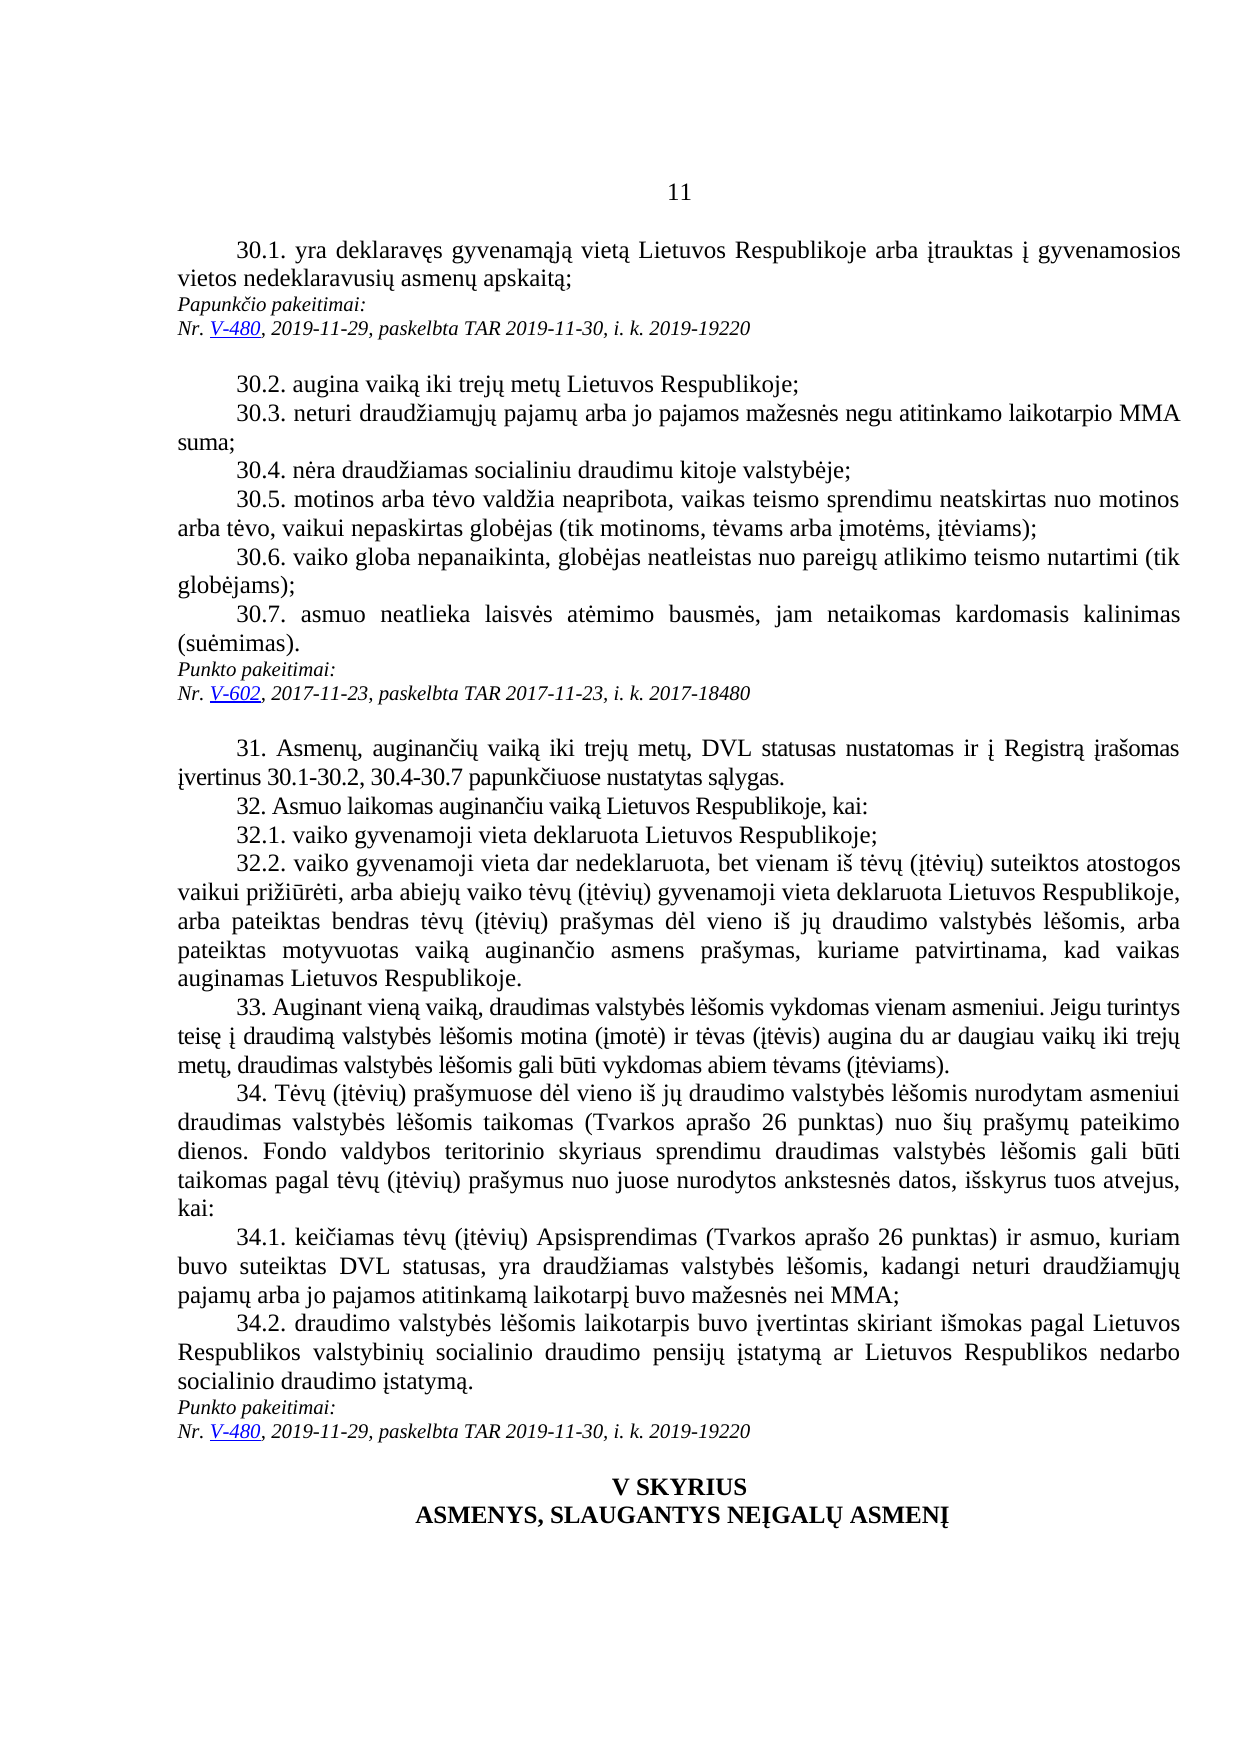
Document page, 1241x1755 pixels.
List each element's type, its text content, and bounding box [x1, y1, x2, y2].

text 32. Asmuo laikomas auginančiu vaiką Lietuvos Respublikoje, kai: [177, 791, 1181, 820]
text ASMENYS, SLAUGANTYS NEĮGALŲ ASMENĮ [177, 1500, 1181, 1529]
text V SKYRIUS [177, 1472, 1181, 1500]
text Nr. V-480, 2019-11-29, paskelbta TAR 2019-11-30, i. k. 2019-19220 [177, 316, 1181, 340]
text 30.6. vaiko globa nepanaikinta, globėjas neatleistas nuo pareigų atlikimo teismo nutartimi (tik globėjams); [177, 542, 1181, 599]
text 34. Tėvų (įtėvių) prašymuose dėl vieno iš jų draudimo valstybės lėšomis nurodytam asmeniui draudimas valstybės lėšomis taikomas (Tvarkos aprašo 26 punktas) nuo šių prašymų pateikimo dienos. Fondo valdybos teritorinio skyriaus sprendimu draudimas valstybės lėšomis gali būti taikomas pagal tėvų (įtėvių) prašymus nuo juose nurodytos ankstesnės datos, išskyrus tuos atvejus, kai: [177, 1078, 1181, 1222]
text Papunkčio pakeitimai: [177, 292, 1181, 316]
text 30.2. augina vaiką iki trejų metų Lietuvos Respublikoje; [177, 369, 1181, 398]
text 32.1. vaiko gyvenamoji vieta deklaruota Lietuvos Respublikoje; [177, 820, 1181, 848]
text 30.4. nėra draudžiamas socialiniu draudimu kitoje valstybėje; [177, 455, 1181, 484]
text Punkto pakeitimai: [177, 1395, 1181, 1419]
text Punkto pakeitimai: [177, 657, 1181, 681]
text 32.2. vaiko gyvenamoji vieta dar nedeklaruota, bet vienam iš tėvų (įtėvių) suteiktos atostogos vaikui prižiūrėti, arba abiejų vaiko tėvų (įtėvių) gyvenamoji vieta deklaruota Lietuvos Respublikoje, arba pateiktas bendras tėvų (įtėvių) prašymas dėl vieno iš jų draudimo valstybės lėšomis, arba pateiktas motyvuotas vaiką auginančio asmens prašymas, kuriame patvirtinama, kad vaikas auginamas Lietuvos Respublikoje. [177, 848, 1181, 992]
text 30.3. neturi draudžiamųjų pajamų arba jo pajamos mažesnės negu atitinkamo laikotarpio MMA suma; [177, 398, 1181, 455]
text 34.2. draudimo valstybės lėšomis laikotarpis buvo įvertintas skiriant išmokas pagal Lietuvos Respublikos valstybinių socialinio draudimo pensijų įstatymą ar Lietuvos Respublikos nedarbo socialinio draudimo įstatymą. [177, 1308, 1181, 1395]
text 33. Auginant vieną vaiką, draudimas valstybės lėšomis vykdomas vienam asmeniui. Jeigu turintys teisę į draudimą valstybės lėšomis motina (įmotė) ir tėvas (įtėvis) augina du ar daugiau vaikų iki trejų metų, draudimas valstybės lėšomis gali būti vykdomas abiem tėvams (įtėviams). [177, 992, 1181, 1078]
text 30.7. asmuo neatlieka laisvės atėmimo bausmės, jam netaikomas kardomasis kalinimas (suėmimas). [177, 599, 1181, 657]
text Nr. V-602, 2017-11-23, paskelbta TAR 2017-11-23, i. k. 2017-18480 [177, 681, 1181, 705]
text 30.1. yra deklaravęs gyvenamąją vietą Lietuvos Respublikoje arba įtrauktas į gyvenamosios vietos nedeklaravusių asmenų apskaitą; [177, 235, 1181, 292]
text 30.5. motinos arba tėvo valdžia neapribota, vaikas teismo sprendimu neatskirtas nuo motinos arba tėvo, vaikui nepaskirtas globėjas (tik motinoms, tėvams arba įmotėms, įtėviams); [177, 484, 1181, 542]
text 31. Asmenų, auginančių vaiką iki trejų metų, DVL statusas nustatomas ir į Registrą įrašomas įvertinus 30.1-30.2, 30.4-30.7 papunkčiuose nustatytas sąlygas. [177, 733, 1181, 791]
text 34.1. keičiamas tėvų (įtėvių) Apsisprendimas (Tvarkos aprašo 26 punktas) ir asmuo, kuriam buvo suteiktas DVL statusas, yra draudžiamas valstybės lėšomis, kadangi neturi draudžiamųjų pajamų arba jo pajamos atitinkamą laikotarpį buvo mažesnės nei MMA; [177, 1222, 1181, 1308]
text Nr. V-480, 2019-11-29, paskelbta TAR 2019-11-30, i. k. 2019-19220 [177, 1419, 1181, 1443]
